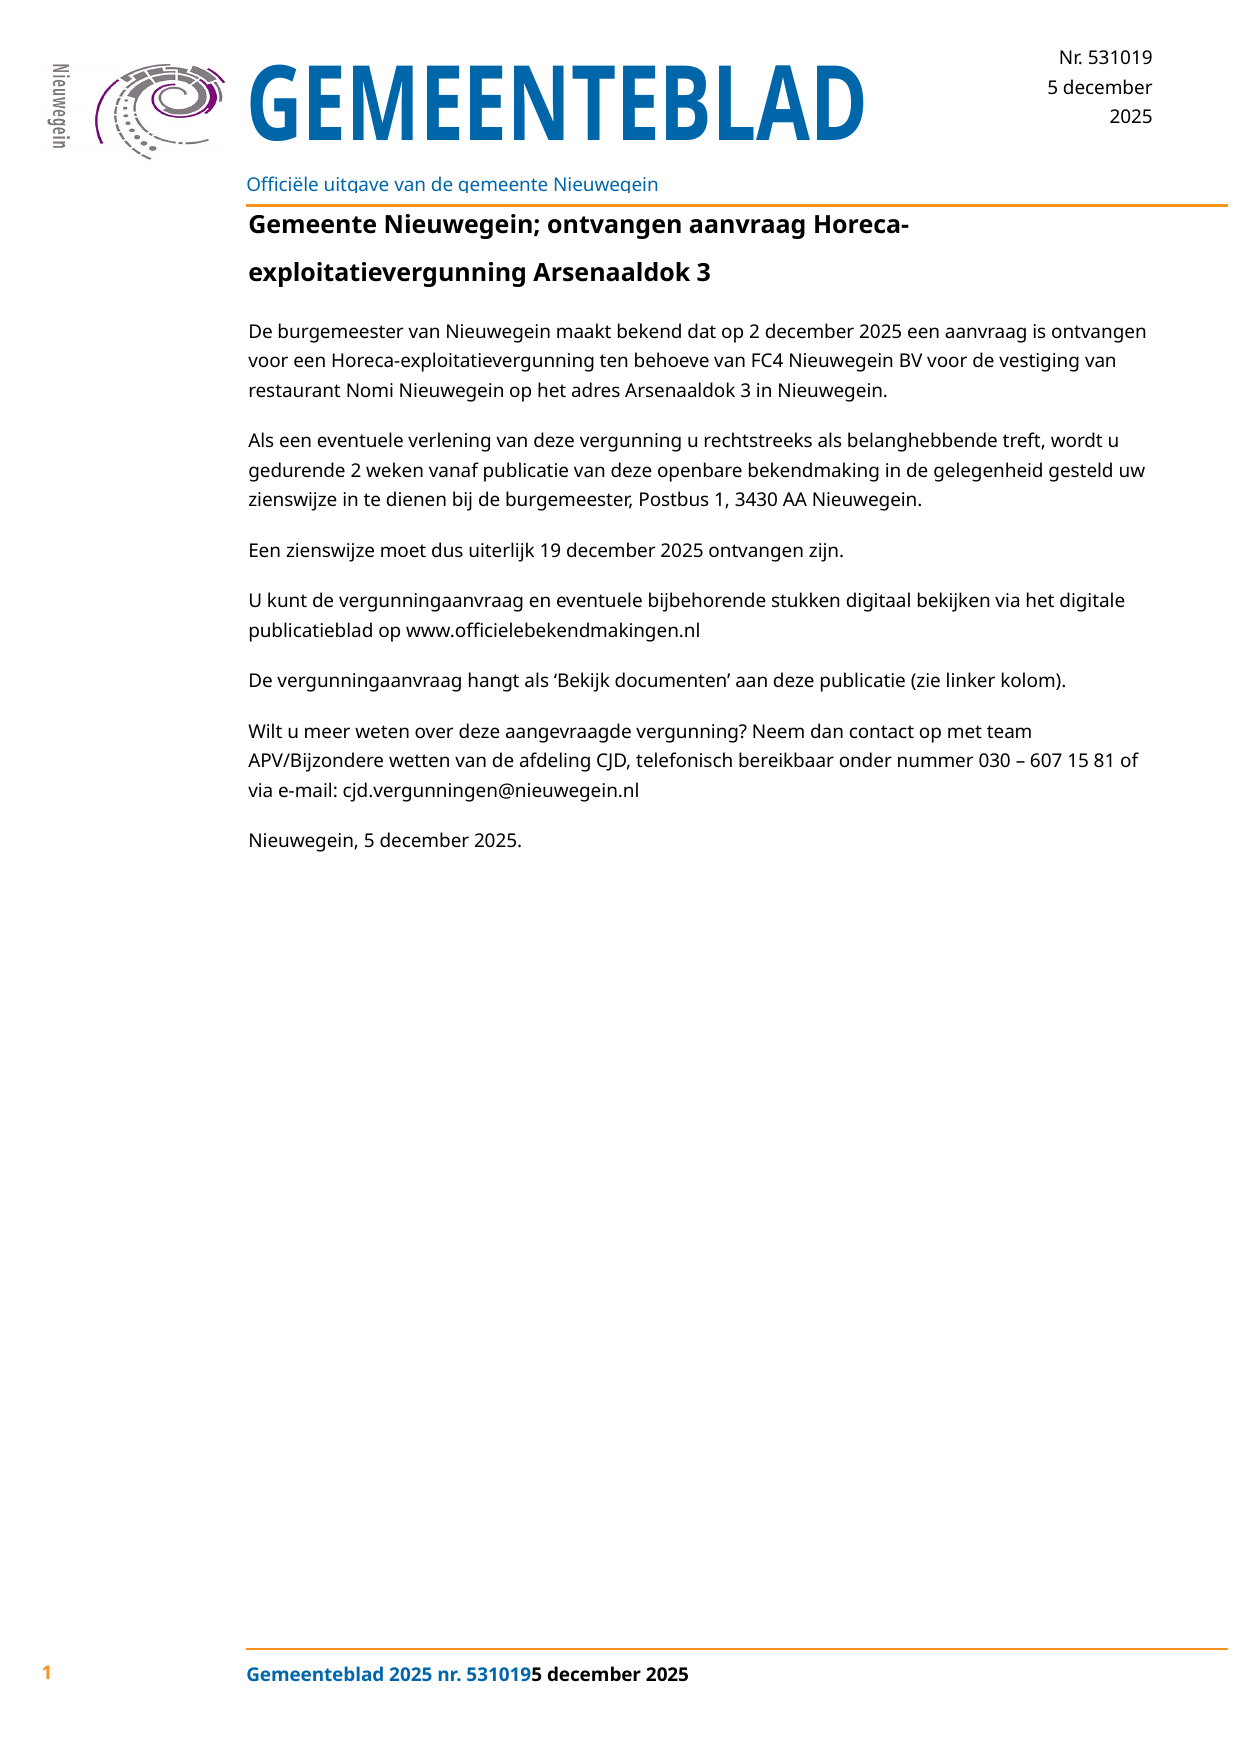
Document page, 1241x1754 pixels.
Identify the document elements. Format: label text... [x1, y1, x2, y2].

text Gemeente Nieuwegein; ontvangen aanvraag Horeca-exploitatievergunning Arsenaaldok 3 [248, 207, 1152, 288]
text De vergunningaanvraag hangt als ‘Bekijk documenten’ aan deze publicatie (zie linker kolom). [248, 667, 1152, 693]
text Wilt u meer weten over deze aangevraagde vergunning? Neem dan contact op met team APV/Bijzondere wetten van de afdeling CJD, telefonisch bereikbaar onder nummer 030 – 607 15 81 of via e-mail: cjd.vergunningen@nieuwegein.nl [248, 718, 1152, 803]
text Nieuwegein, 5 december 2025. [248, 827, 1152, 853]
text De burgemeester van Nieuwegein maakt bekend dat op 2 december 2025 een aanvraag is ontvangen voor een Horeca-exploitatievergunning ten behoeve van FC4 Nieuwegein BV voor de vestiging van restaurant Nomi Nieuwegein op het adres Arsenaaldok 3 in Nieuwegein. [248, 318, 1152, 403]
text U kunt de vergunningaanvraag en eventuele bijbehorende stukken digitaal bekijken via het digitale publicatieblad op www.officielebekendmakingen.nl [248, 587, 1152, 643]
text Een zienswijze moet dus uiterlijk 19 december 2025 ontvangen zijn. [248, 537, 1152, 563]
text Als een eventuele verlening van deze vergunning u rechtstreeks als belanghebbende treft, wordt u gedurende 2 weken vanaf publicatie van deze openbare bekendmaking in de gelegenheid gesteld uw zienswijze in te dienen bij de burgemeester, Postbus 1, 3430 AA Nieuwegein. [248, 427, 1152, 512]
picture [41, 47, 231, 172]
